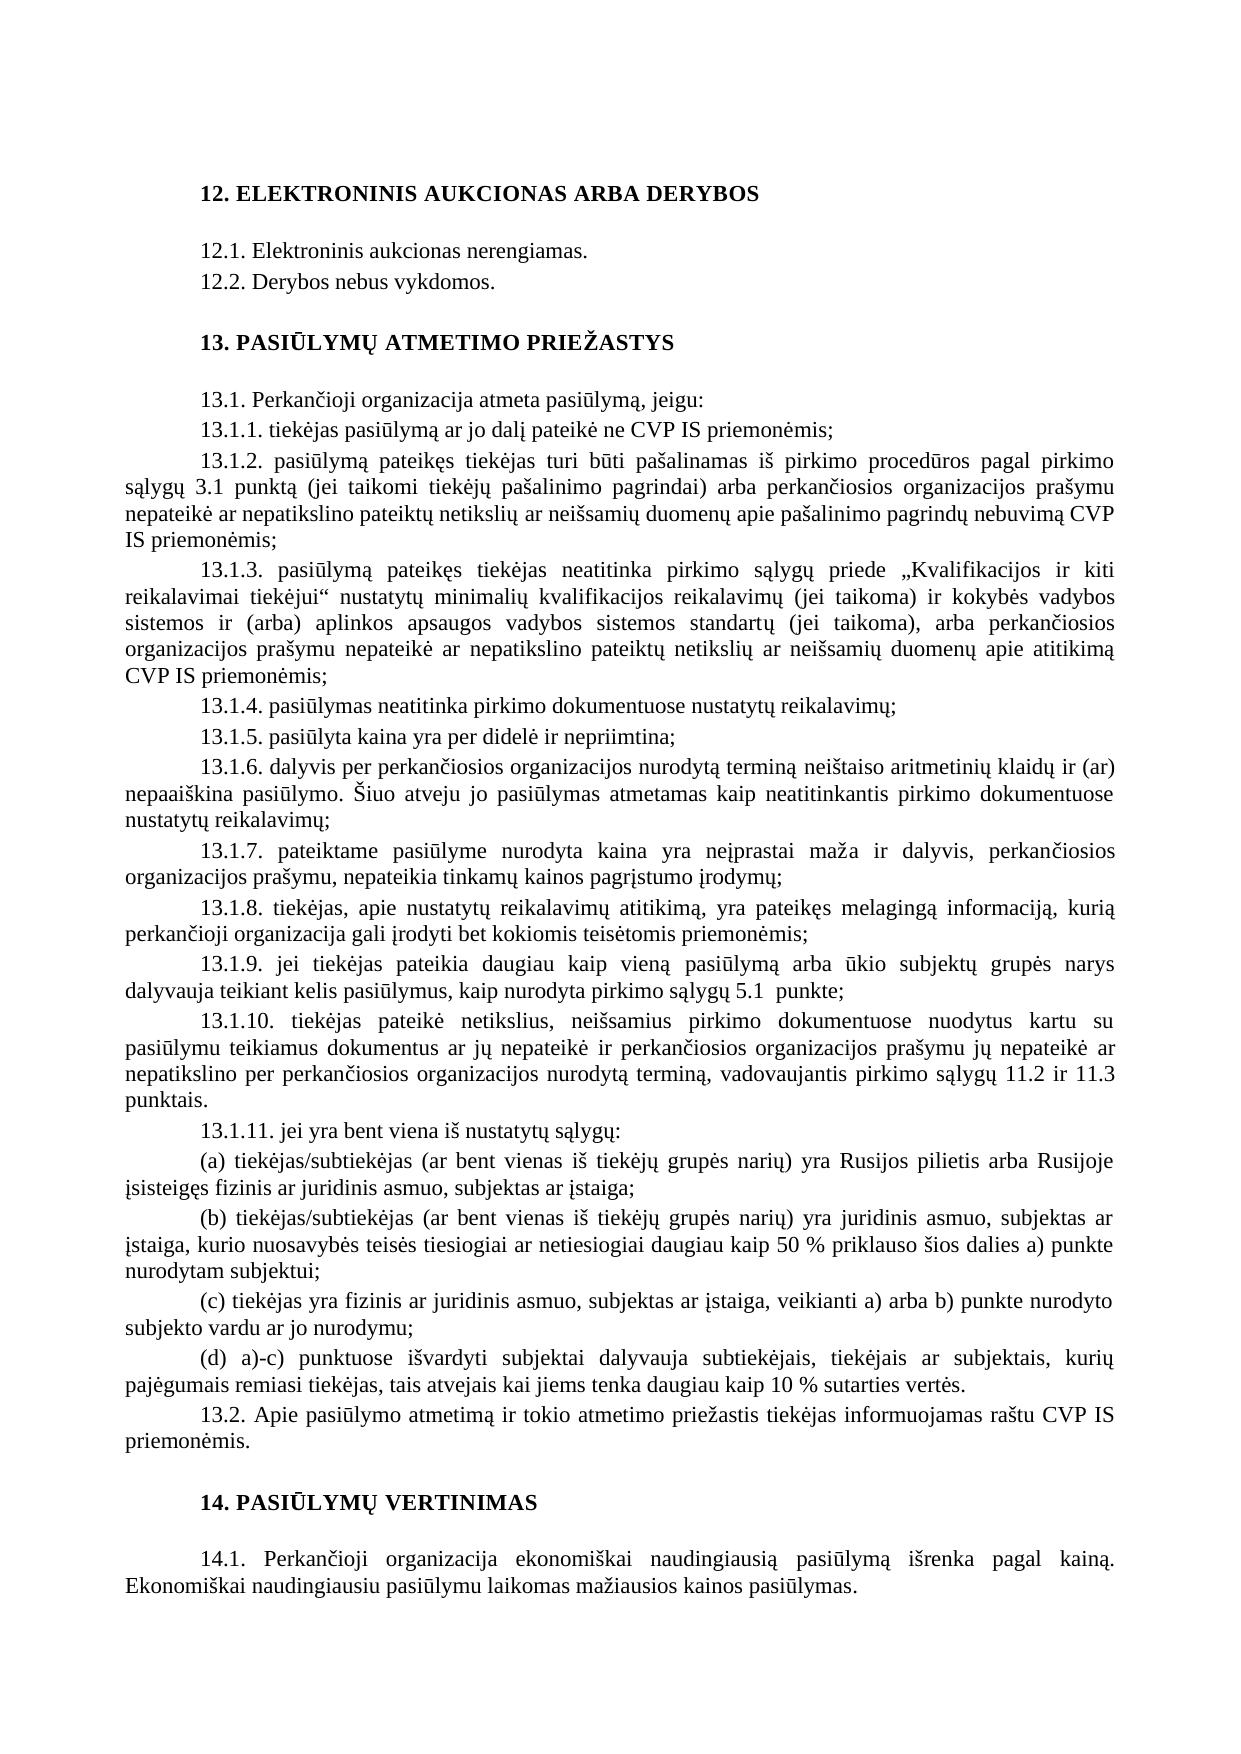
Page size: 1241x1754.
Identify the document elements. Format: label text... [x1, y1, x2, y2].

text 13.1.2. pasiūlymą pateikęs tiekėjas turi būti pašalinamas iš pirkimo procedūros pagal pirkimo sąlygų 3.1 punktą (jei taikomi tiekėjų pašalinimo pagrindai) arba perkančiosios organizacijos prašymu nepateikė ar nepatikslino pateiktų netikslių ar neišsamių duomenų apie pašalinimo pagrindų nebuvimą CVP IS priemonėmis; [125, 447, 1115, 552]
text (b) tiekėjas/subtiekėjas (ar bent vienas iš tiekėjų grupės narių) yra juridinis asmuo, subjektas ar įstaiga, kurio nuosavybės teisės tiesiogiai ar netiesiogiai daugiau kaip 50 % priklauso šios dalies a) punkte nurodytam subjektui; [125, 1204, 1115, 1283]
text 13.1.7. pateiktame pasiūlyme nurodyta kaina yra neįprastai maža ir dalyvis, perkančiosios organizacijos prašymu, nepateikia tinkamų kainos pagrįstumo įrodymų; [125, 837, 1115, 889]
text 13.1.1. tiekėjas pasiūlymą ar jo dalį pateikė ne CVP IS priemonėmis; [125, 416, 1115, 443]
text 12.2. Derybos nebus vykdomos. [125, 268, 1115, 294]
text 13.1. Perkančioji organizacija atmeta pasiūlymą, jeigu: [125, 386, 1115, 412]
text 13.1.8. tiekėjas, apie nustatytų reikalavimų atitikimą, yra pateikęs melagingą informaciją, kurią perkančioji organizacija gali įrodyti bet kokiomis teisėtomis priemonėmis; [125, 893, 1115, 946]
text (c) tiekėjas yra fizinis ar juridinis asmuo, subjektas ar įstaiga, veikianti a) arba b) punkte nurodyto subjekto vardu ar jo nurodymu; [125, 1287, 1115, 1340]
text 13.1.11. jei yra bent viena iš nustatytų sąlygų: [125, 1117, 1115, 1143]
text 13.2. Apie pasiūlymo atmetimą ir tokio atmetimo priežastis tiekėjas informuojamas raštu CVP IS priemonėmis. [125, 1401, 1115, 1454]
text (d) a)-c) punktuose išvardyti subjektai dalyvauja subtiekėjais, tiekėjais ar subjektais, kurių pajėgumais remiasi tiekėjas, tais atvejais kai jiems tenka daugiau kaip 10 % sutarties vertės. [125, 1344, 1115, 1397]
subtitle 13. PASIŪLYMŲ ATMETIMO PRIEŽASTYS [125, 329, 1115, 355]
text 13.1.10. tiekėjas pateikė netikslius, neišsamius pirkimo dokumentuose nuodytus kartu su pasiūlymu teikiamus dokumentus ar jų nepateikė ir perkančiosios organizacijos prašymu jų nepateikė ar nepatikslino per perkančiosios organizacijos nurodytą terminą, vadovaujantis pirkimo sąlygų 11.2 ir 11.3 punktais. [125, 1007, 1115, 1113]
text 13.1.3. pasiūlymą pateikęs tiekėjas neatitinka pirkimo sąlygų priede „Kvalifikacijos ir kiti reikalavimai tiekėjui“ nustatytų minimalių kvalifikacijos reikalavimų (jei taikoma) ir kokybės vadybos sistemos ir (arba) aplinkos apsaugos vadybos sistemos standartų (jei taikoma), arba perkančiosios organizacijos prašymu nepateikė ar nepatikslino pateiktų netikslių ar neišsamių duomenų apie atitikimą CVP IS priemonėmis; [125, 556, 1115, 688]
text 13.1.9. jei tiekėjas pateikia daugiau kaip vieną pasiūlymą arba ūkio subjektų grupės narys dalyvauja teikiant kelis pasiūlymus, kaip nurodyta pirkimo sąlygų 5.1 punkte; [125, 950, 1115, 1003]
text 12.1. Elektroninis aukcionas nerengiamas. [125, 237, 1115, 264]
text 13.1.4. pasiūlymas neatitinka pirkimo dokumentuose nustatytų reikalavimų; [125, 692, 1115, 719]
subtitle 12. ELEKTRONINIS AUKCIONAS ARBA DERYBOS [125, 181, 1115, 207]
text (a) tiekėjas/subtiekėjas (ar bent vienas iš tiekėjų grupės narių) yra Rusijos pilietis arba Rusijoje įsisteigęs fizinis ar juridinis asmuo, subjektas ar įstaiga; [125, 1147, 1115, 1200]
text 14.1. Perkančioji organizacija ekonomiškai naudingiausią pasiūlymą išrenka pagal kainą. Ekonomiškai naudingiausiu pasiūlymu laikomas mažiausios kainos pasiūlymas. [125, 1546, 1115, 1598]
text 13.1.6. dalyvis per perkančiosios organizacijos nurodytą terminą neištaiso aritmetinių klaidų ir (ar) nepaaiškina pasiūlymo. Šiuo atveju jo pasiūlymas atmetamas kaip neatitinkantis pirkimo dokumentuose nustatytų reikalavimų; [125, 753, 1115, 832]
subtitle 14. PASIŪLYMŲ VERTINIMAS [125, 1489, 1115, 1515]
text 13.1.5. pasiūlyta kaina yra per didelė ir nepriimtina; [125, 723, 1115, 749]
